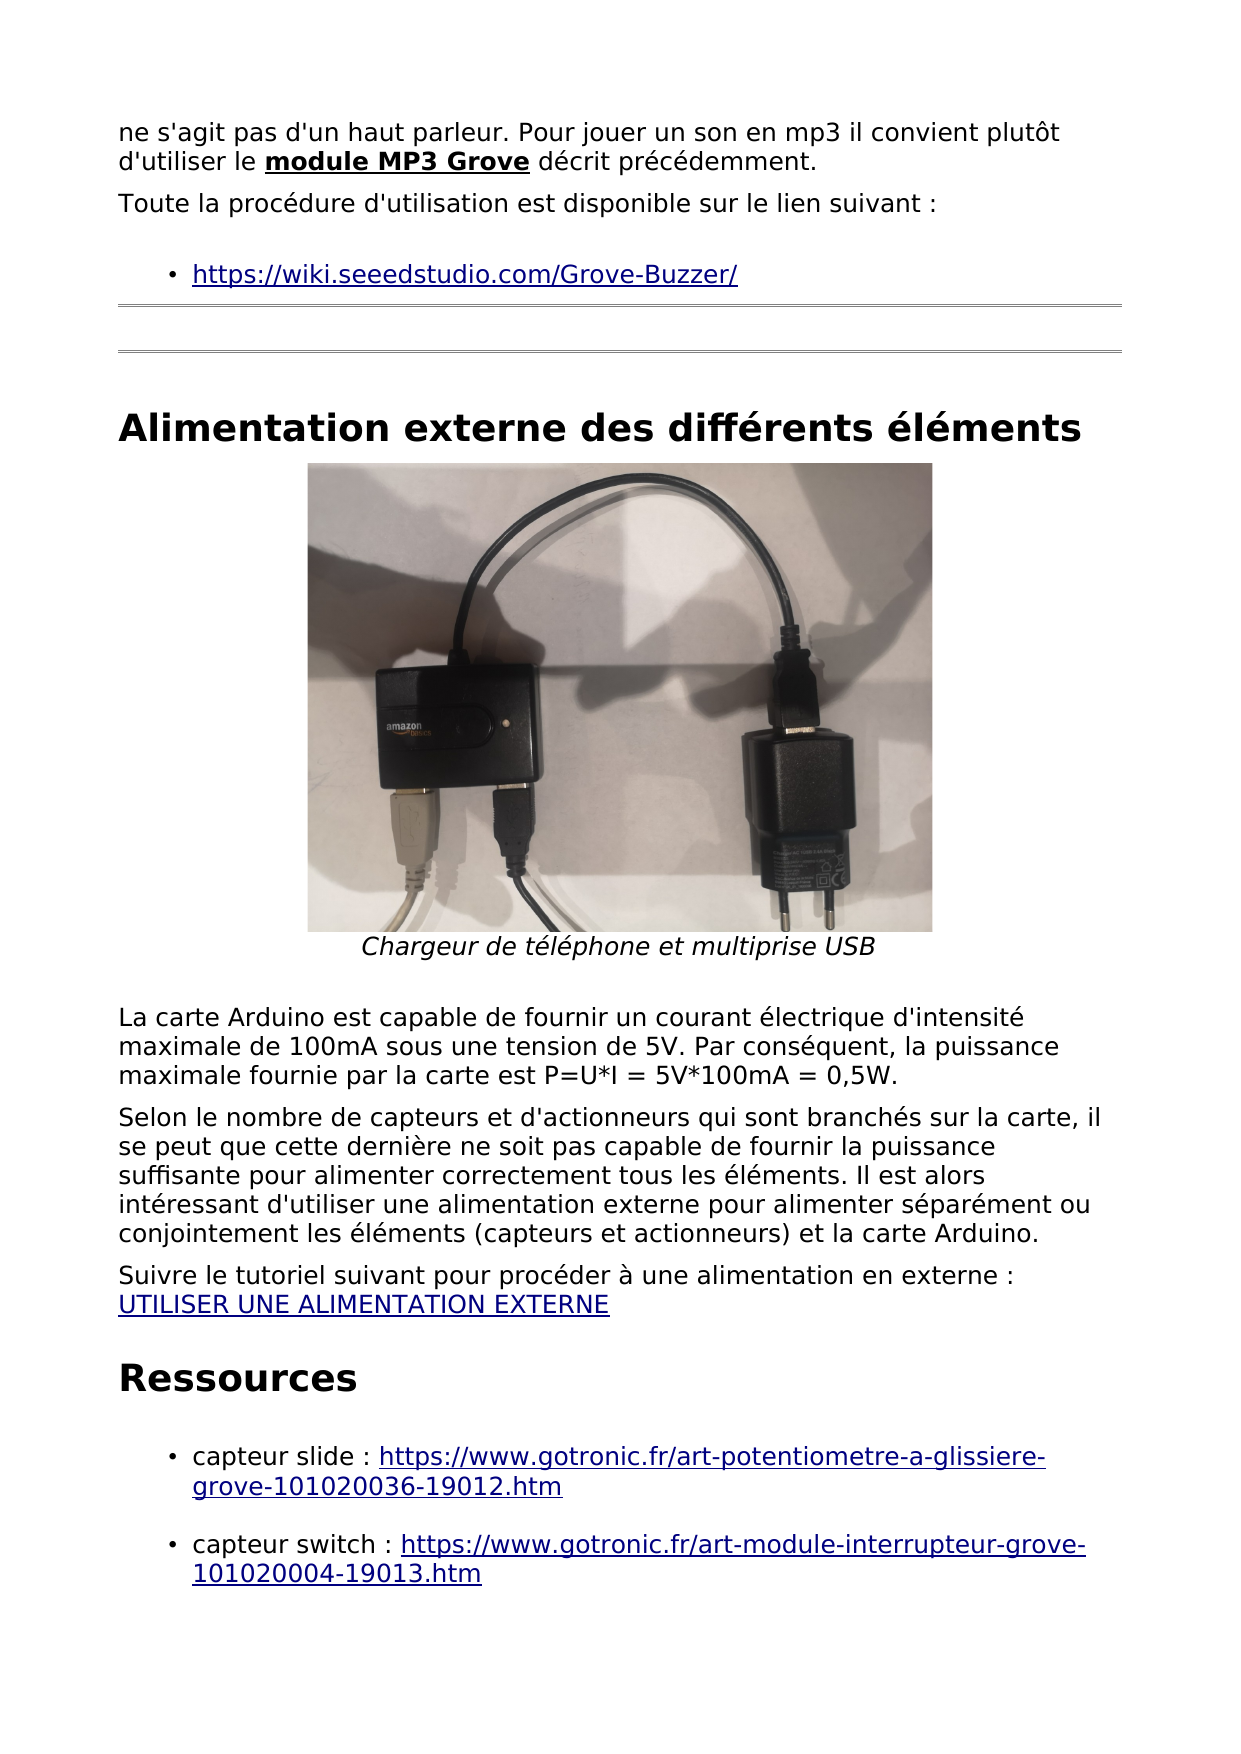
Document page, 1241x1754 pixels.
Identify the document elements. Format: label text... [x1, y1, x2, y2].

text ne s'agit pas d'un haut parleur. Pour jouer un son en mp3 il convient plutôt d'utiliser le module MP3 Grove décrit précédemment. [118, 118, 1122, 176]
list capteur slide : https://www.gotronic.fr/art-potentiometre-a-glissiere-grove-101020036-19012.htm [177, 1442, 1122, 1501]
text La carte Arduino est capable de fournir un courant électrique d'intensité maximale de 100mA sous une tension de 5V. Par conséquent, la puissance maximale fournie par la carte est P=U*I = 5V*100mA = 0,5W. [118, 1003, 1122, 1090]
text Selon le nombre de capteurs et d'actionneurs qui sont branchés sur la carte, il se peut que cette dernière ne soit pas capable de fournir la puissance suffisante pour alimenter correctement tous les éléments. Il est alors intéressant d'utiliser une alimentation externe pour alimenter séparément ou conjointement les éléments (capteurs et actionneurs) et la carte Arduino. [118, 1103, 1122, 1248]
text Chargeur de téléphone et multiprise USB [308, 932, 933, 961]
list capteur switch : https://www.gotronic.fr/art-module-interrupteur-grove-101020004-19013.htm [177, 1530, 1122, 1589]
subtitle Alimentation externe des différents éléments [118, 407, 1122, 451]
text Toute la procédure d'utilisation est disponible sur le lien suivant : [118, 189, 1122, 218]
subtitle Ressources [118, 1357, 1122, 1401]
picture [307, 463, 933, 932]
list https://wiki.seeedstudio.com/Grove-Buzzer/ [177, 260, 1122, 289]
text Suivre le tutoriel suivant pour procéder à une alimentation en externe : UTILISER UNE ALIMENTATION EXTERNE [118, 1261, 1122, 1319]
